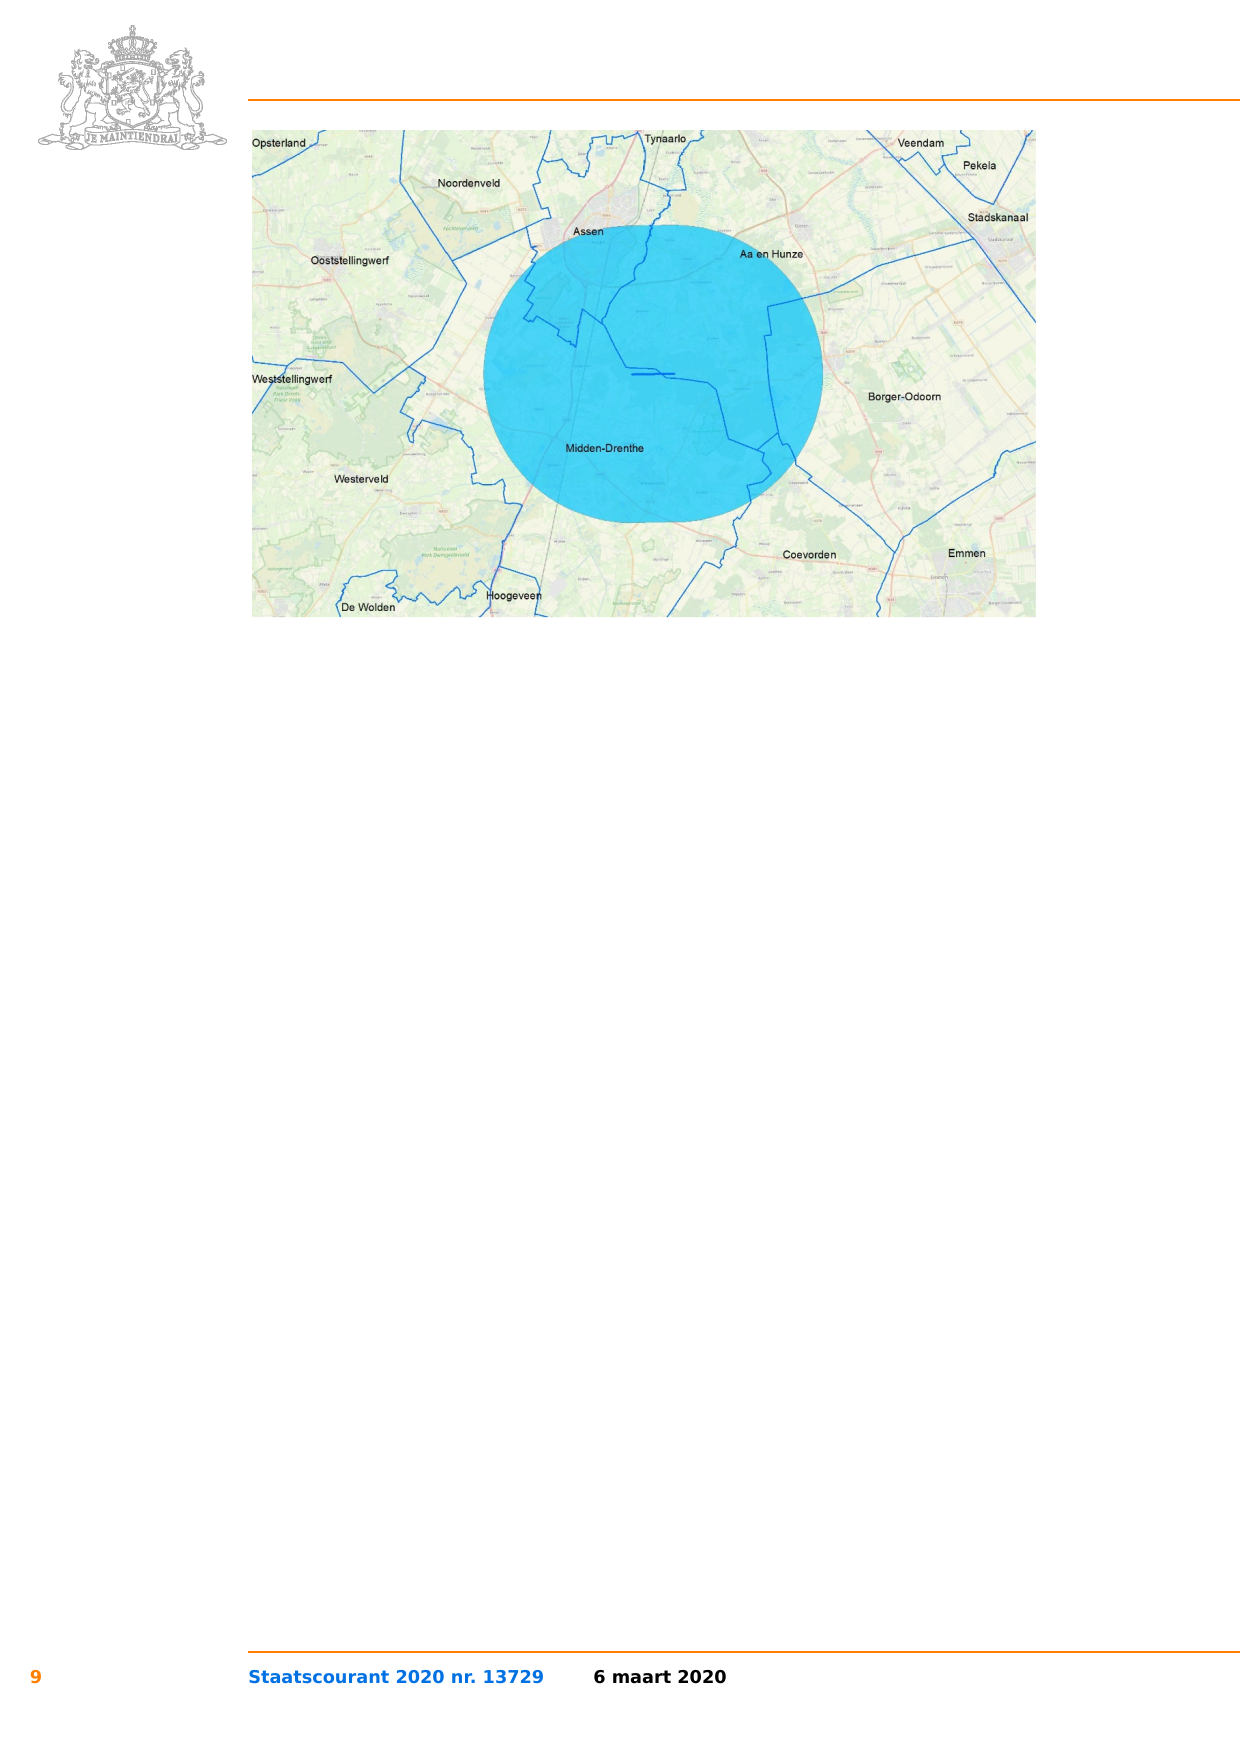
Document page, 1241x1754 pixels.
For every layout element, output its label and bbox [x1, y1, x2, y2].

picture [248, 130, 1040, 621]
picture [38, 25, 227, 150]
